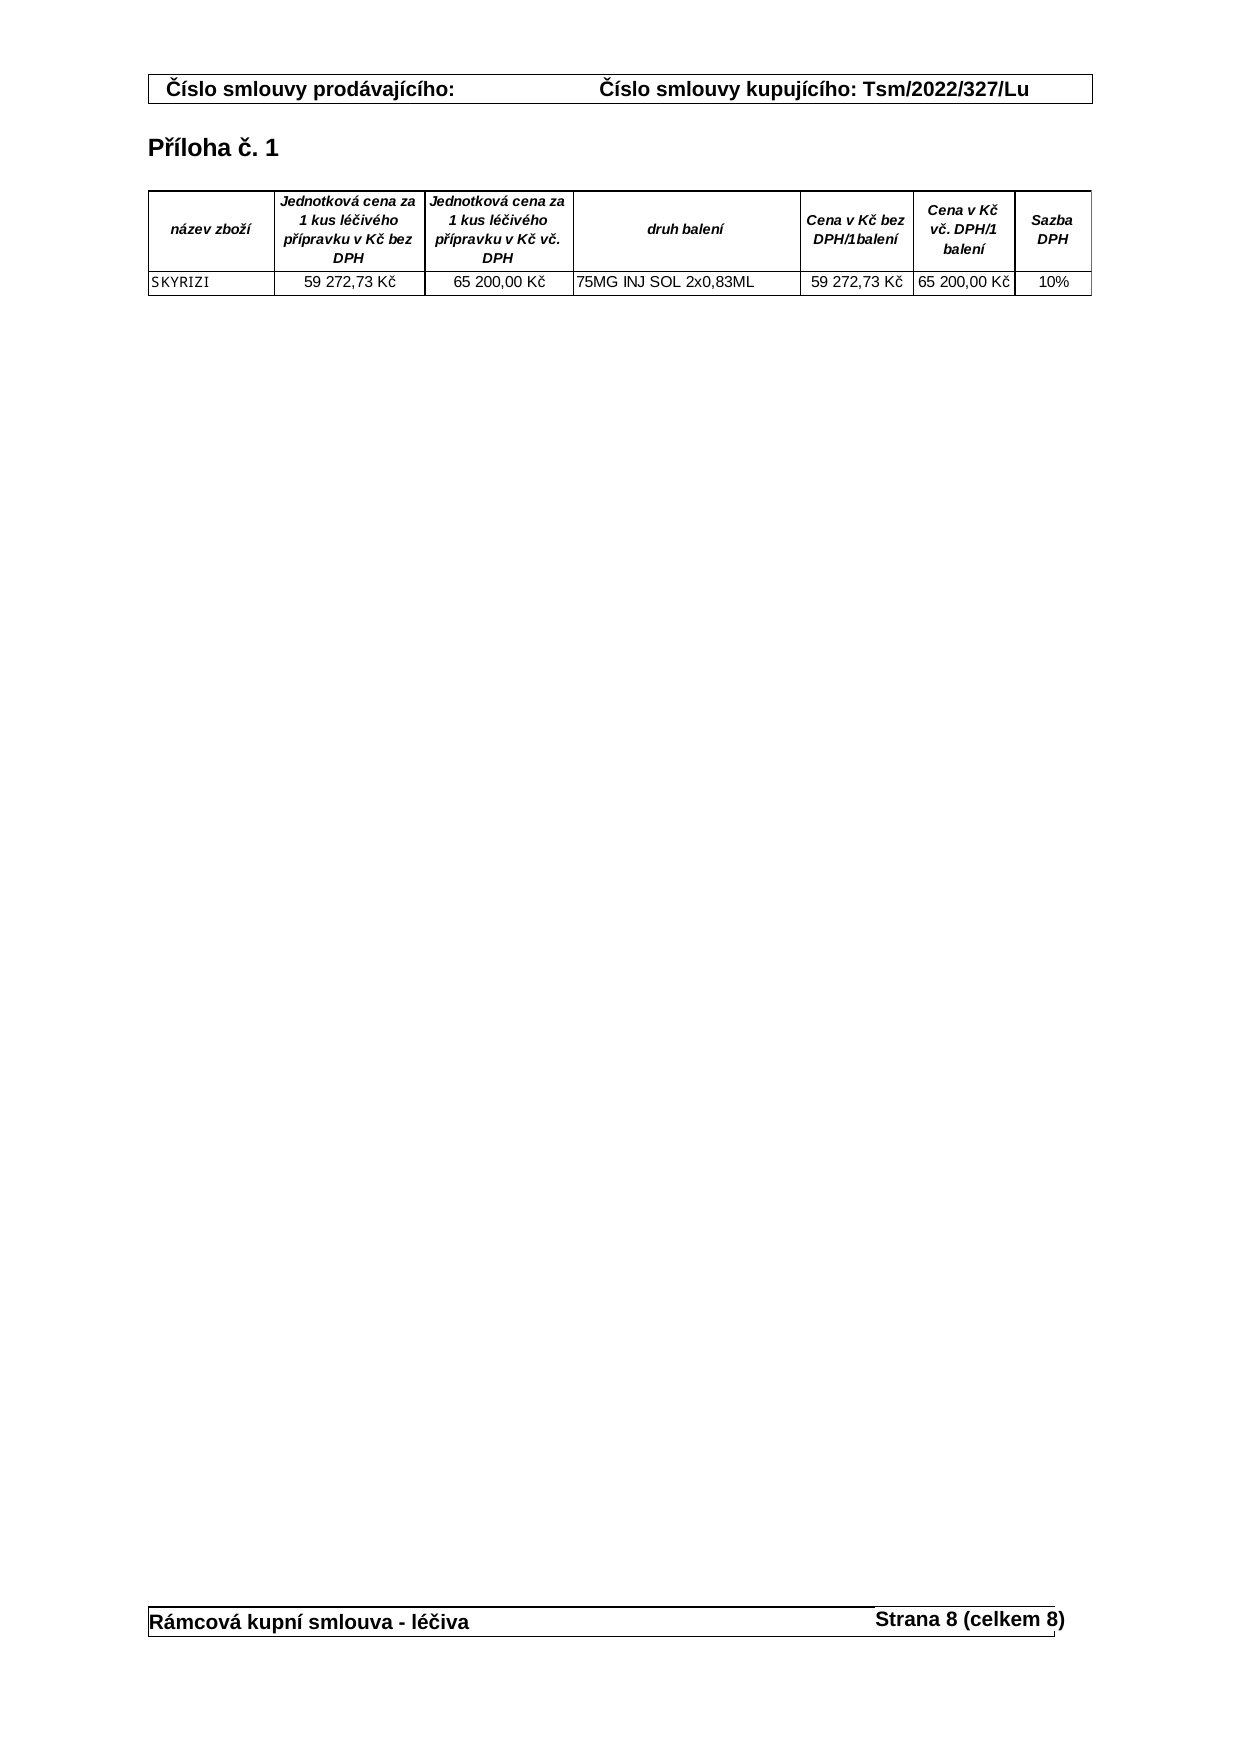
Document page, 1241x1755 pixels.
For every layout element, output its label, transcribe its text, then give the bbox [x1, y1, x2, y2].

text Příloha č. 1 [148, 133, 1093, 162]
